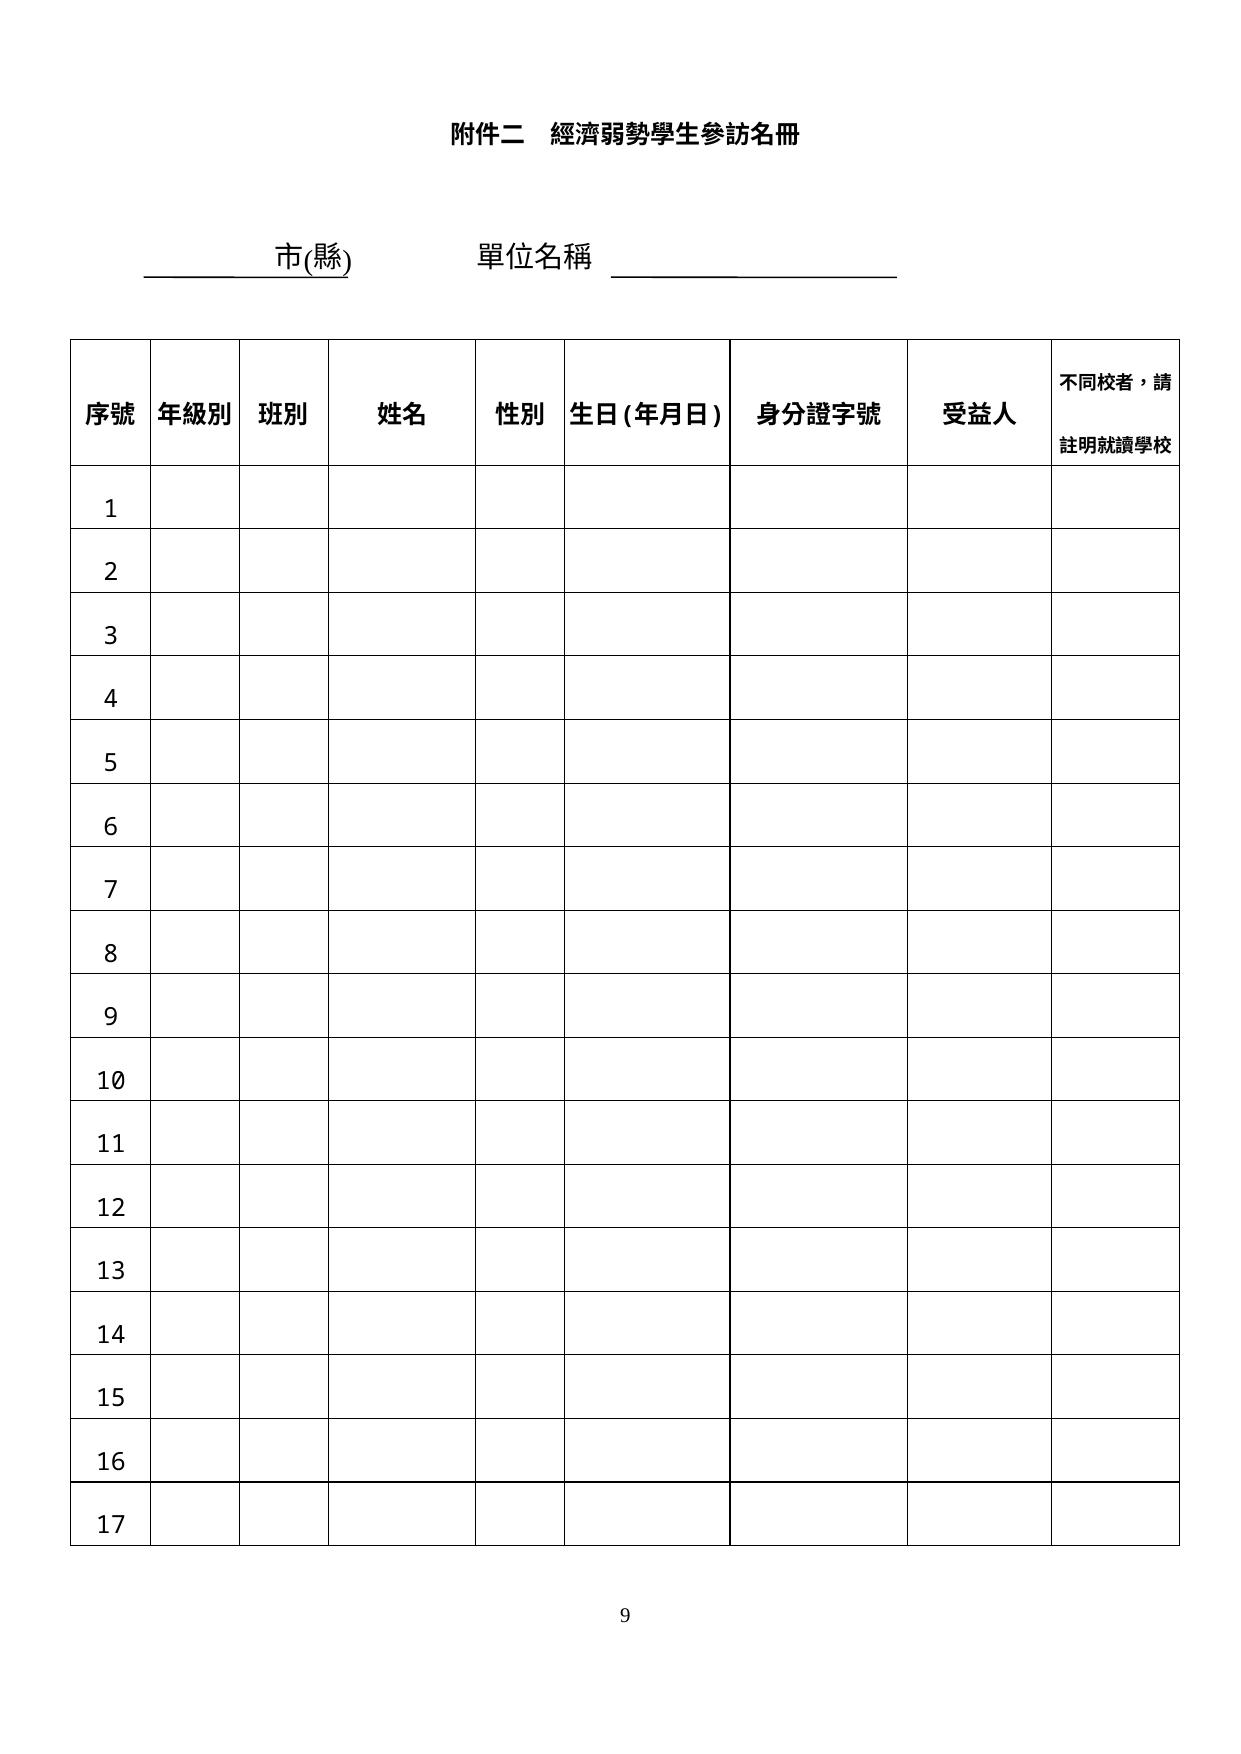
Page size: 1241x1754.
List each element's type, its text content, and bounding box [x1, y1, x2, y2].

table_cell [329, 1355, 475, 1418]
table_cell [908, 1355, 1051, 1418]
table_cell [565, 1483, 729, 1545]
table_cell [1052, 1292, 1179, 1354]
table_cell [476, 847, 564, 909]
table_cell [240, 1101, 328, 1164]
table_cell 7 [71, 847, 150, 909]
table_cell 14 [71, 1292, 150, 1354]
table_cell [565, 466, 729, 528]
table_cell [329, 1419, 475, 1481]
table_cell [329, 847, 475, 909]
text 附件二 經濟弱勢學生參訪名冊 [106, 89, 1144, 151]
table_cell [731, 720, 907, 782]
table_cell [329, 911, 475, 973]
table_cell [731, 1101, 907, 1164]
table_cell [329, 1101, 475, 1164]
table_cell [731, 974, 907, 1037]
table_cell 1 [71, 466, 150, 528]
table_header 班別 [240, 340, 328, 465]
table_cell [565, 1419, 729, 1481]
table_cell [476, 1483, 564, 1545]
table_cell [1052, 1101, 1179, 1164]
table_cell [731, 1165, 907, 1227]
table_cell [240, 1292, 328, 1354]
table_cell [151, 911, 239, 973]
table_cell 12 [71, 1165, 150, 1227]
table_cell [151, 593, 239, 655]
table_cell [565, 529, 729, 592]
table_cell [908, 593, 1051, 655]
table_cell [240, 1355, 328, 1418]
table_cell [240, 593, 328, 655]
table_cell [329, 593, 475, 655]
table_cell [240, 1483, 328, 1545]
table_cell [908, 1038, 1051, 1100]
table_cell [1052, 656, 1179, 719]
table_header 不同校者，請註明就讀學校 [1052, 340, 1179, 465]
table_cell [731, 847, 907, 909]
table_cell [908, 720, 1051, 782]
table_cell [1052, 1355, 1179, 1418]
table_cell [565, 720, 729, 782]
table_cell [565, 593, 729, 655]
table_cell 5 [71, 720, 150, 782]
table_cell [908, 1483, 1051, 1545]
table_cell [565, 1355, 729, 1418]
table_cell [908, 974, 1051, 1037]
table_cell [240, 529, 328, 592]
table_cell [240, 1228, 328, 1291]
table_cell [731, 1483, 907, 1545]
table_cell 15 [71, 1355, 150, 1418]
table_header 性別 [476, 340, 564, 465]
table_cell [240, 720, 328, 782]
table_cell 17 [71, 1483, 150, 1545]
table_cell [731, 466, 907, 528]
table_cell 6 [71, 784, 150, 846]
table_cell [1052, 529, 1179, 592]
table_cell [565, 1101, 729, 1164]
table_cell 9 [71, 974, 150, 1037]
table_cell [731, 911, 907, 973]
table_cell [151, 847, 239, 909]
table_cell [1052, 720, 1179, 782]
table_cell [1052, 593, 1179, 655]
table_header 序號 [71, 340, 150, 465]
table_header 身分證字號 [731, 340, 907, 465]
table_cell [476, 784, 564, 846]
table_cell [476, 911, 564, 973]
table_cell [908, 529, 1051, 592]
table_cell [1052, 847, 1179, 909]
table_cell [240, 1419, 328, 1481]
table_cell [908, 1165, 1051, 1227]
table_cell [151, 720, 239, 782]
table_cell [151, 466, 239, 528]
table_cell [1052, 1483, 1179, 1545]
table_cell [565, 1165, 729, 1227]
table_cell 11 [71, 1101, 150, 1164]
table_cell [1052, 974, 1179, 1037]
table_cell [151, 784, 239, 846]
table_cell [329, 1038, 475, 1100]
table_cell [1052, 1228, 1179, 1291]
table_cell [565, 1292, 729, 1354]
table_cell [731, 656, 907, 719]
table_cell [1052, 1419, 1179, 1481]
table_cell [476, 1355, 564, 1418]
table_cell [329, 1483, 475, 1545]
table_cell [476, 1165, 564, 1227]
table_cell [329, 1228, 475, 1291]
table_cell [731, 784, 907, 846]
table_cell [329, 656, 475, 719]
table_cell [1052, 1165, 1179, 1227]
table_cell [240, 784, 328, 846]
table_cell [476, 593, 564, 655]
table_cell [476, 974, 564, 1037]
table_cell [476, 1228, 564, 1291]
table_cell [329, 529, 475, 592]
table_cell [908, 1419, 1051, 1481]
table_cell [1052, 784, 1179, 846]
table_cell [151, 1228, 239, 1291]
table_cell [151, 1038, 239, 1100]
table_cell [1052, 1038, 1179, 1100]
table_cell [908, 784, 1051, 846]
table_cell [476, 1038, 564, 1100]
table_cell [731, 1228, 907, 1291]
table_cell [731, 1292, 907, 1354]
table_cell [151, 974, 239, 1037]
table_cell [476, 720, 564, 782]
table_cell [329, 466, 475, 528]
table_cell [731, 1419, 907, 1481]
table_cell [151, 656, 239, 719]
table_cell [731, 1355, 907, 1418]
table_cell [329, 974, 475, 1037]
table_cell [240, 466, 328, 528]
table_cell [908, 847, 1051, 909]
table_cell [908, 656, 1051, 719]
table_cell 8 [71, 911, 150, 973]
table_cell [240, 911, 328, 973]
table_cell [151, 529, 239, 592]
table_cell [151, 1419, 239, 1481]
table_cell [240, 1038, 328, 1100]
table_cell [565, 1038, 729, 1100]
table_cell [565, 974, 729, 1037]
table_cell [731, 593, 907, 655]
table_cell [329, 720, 475, 782]
table_header 年級別 [151, 340, 239, 465]
table_cell [476, 1292, 564, 1354]
table_cell [151, 1483, 239, 1545]
table_cell [565, 911, 729, 973]
table_cell [908, 1101, 1051, 1164]
table_cell 13 [71, 1228, 150, 1291]
table_cell [329, 1292, 475, 1354]
table_cell 10 [71, 1038, 150, 1100]
table_cell [1052, 911, 1179, 973]
table_cell [908, 466, 1051, 528]
table_cell [565, 784, 729, 846]
table_cell [565, 656, 729, 719]
table_cell 3 [71, 593, 150, 655]
table_cell [476, 529, 564, 592]
table_cell [731, 529, 907, 592]
table_cell [151, 1292, 239, 1354]
text 市(縣) 單位名稱 [106, 214, 1144, 276]
table_cell [240, 974, 328, 1037]
table_header 生日(年月日) [565, 340, 729, 465]
table_header 姓名 [329, 340, 475, 465]
table_cell 16 [71, 1419, 150, 1481]
table_cell [565, 847, 729, 909]
table_cell [731, 1038, 907, 1100]
table_cell [476, 656, 564, 719]
table_cell [908, 1228, 1051, 1291]
table_cell [329, 784, 475, 846]
table_cell [476, 1101, 564, 1164]
table_cell [908, 911, 1051, 973]
table_cell [476, 1419, 564, 1481]
table_cell [151, 1165, 239, 1227]
table_cell [151, 1355, 239, 1418]
table_cell [565, 1228, 729, 1291]
table_cell 2 [71, 529, 150, 592]
table_cell [240, 847, 328, 909]
table_cell [151, 1101, 239, 1164]
table_cell [476, 466, 564, 528]
table_cell 4 [71, 656, 150, 719]
table_cell [908, 1292, 1051, 1354]
table_cell [329, 1165, 475, 1227]
table_cell [240, 1165, 328, 1227]
table_cell [1052, 466, 1179, 528]
table_header 受益人 [908, 340, 1051, 465]
table_cell [240, 656, 328, 719]
